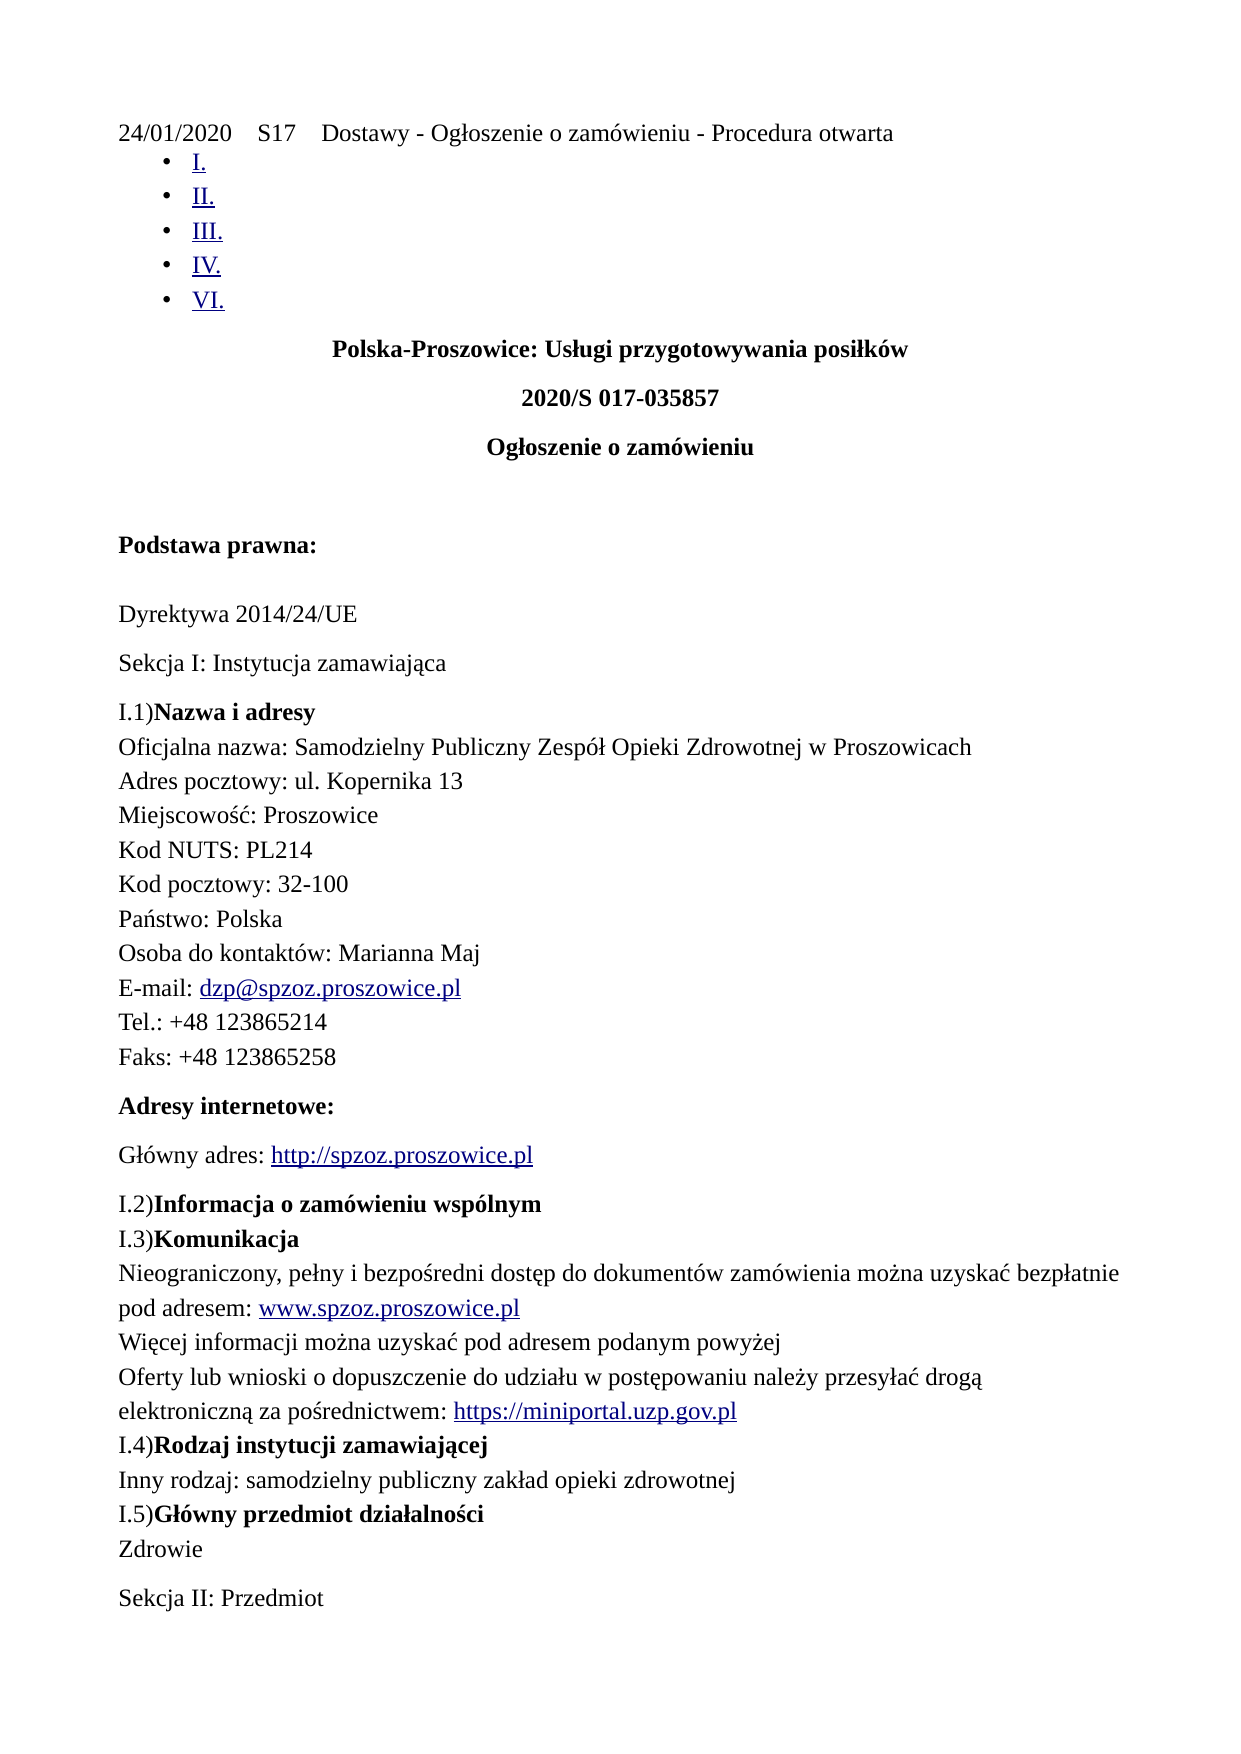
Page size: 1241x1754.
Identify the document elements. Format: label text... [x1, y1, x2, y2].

list II. [162, 181, 1122, 210]
text I.5)Główny przedmiot działalności [118, 1499, 1122, 1528]
text I.1)Nazwa i adresy [118, 697, 1122, 726]
text Adresy internetowe: [118, 1091, 1122, 1120]
text Dyrektywa 2014/24/UE [118, 564, 1122, 628]
text Nieograniczony, pełny i bezpośredni dostęp do dokumentów zamówienia można uzyskać bezpłatnie pod adresem: www.spzoz.proszowice.pl [118, 1258, 1122, 1321]
list IV. [162, 250, 1122, 279]
text 2020/S 017-035857 [118, 383, 1122, 412]
text Oferty lub wnioski o dopuszczenie do udziału w postępowaniu należy przesyłać drogą elektroniczną za pośrednictwem: https://miniportal.uzp.gov.pl [118, 1362, 1122, 1425]
list VI. [162, 285, 1122, 313]
text I.4)Rodzaj instytucji zamawiającej [118, 1431, 1122, 1459]
list I. [162, 147, 1122, 176]
text Polska-Proszowice: Usługi przygotowywania posiłków [118, 334, 1122, 363]
text I.3)Komunikacja [118, 1224, 1122, 1252]
text 24/01/2020 S17 Dostawy - Ogłoszenie o zamówieniu - Procedura otwarta [118, 118, 1122, 147]
text Sekcja II: Przedmiot [118, 1583, 1122, 1612]
text Sekcja I: Instytucja zamawiająca [118, 648, 1122, 677]
text Zdrowie [118, 1534, 1122, 1563]
text I.2)Informacja o zamówieniu wspólnym [118, 1189, 1122, 1218]
text Podstawa prawna: [118, 530, 1122, 559]
text Oficjalna nazwa: Samodzielny Publiczny Zespół Opieki Zdrowotnej w Proszowicach Adres pocztowy: ul. Kopernika 13 Miejscowość: Proszowice Kod NUTS: PL214 Kod pocztowy: 32-100 Państwo: Polska Osoba do kontaktów: Marianna Maj E-mail: dzp@spzoz.proszowice.pl Tel.: +48 123865214 Faks: +48 123865258 [118, 732, 1122, 1071]
text Ogłoszenie o zamówieniu [118, 432, 1122, 461]
text Główny adres: http://spzoz.proszowice.pl [118, 1140, 1122, 1169]
text Inny rodzaj: samodzielny publiczny zakład opieki zdrowotnej [118, 1465, 1122, 1494]
text Więcej informacji można uzyskać pod adresem podanym powyżej [118, 1327, 1122, 1356]
list III. [162, 216, 1122, 244]
